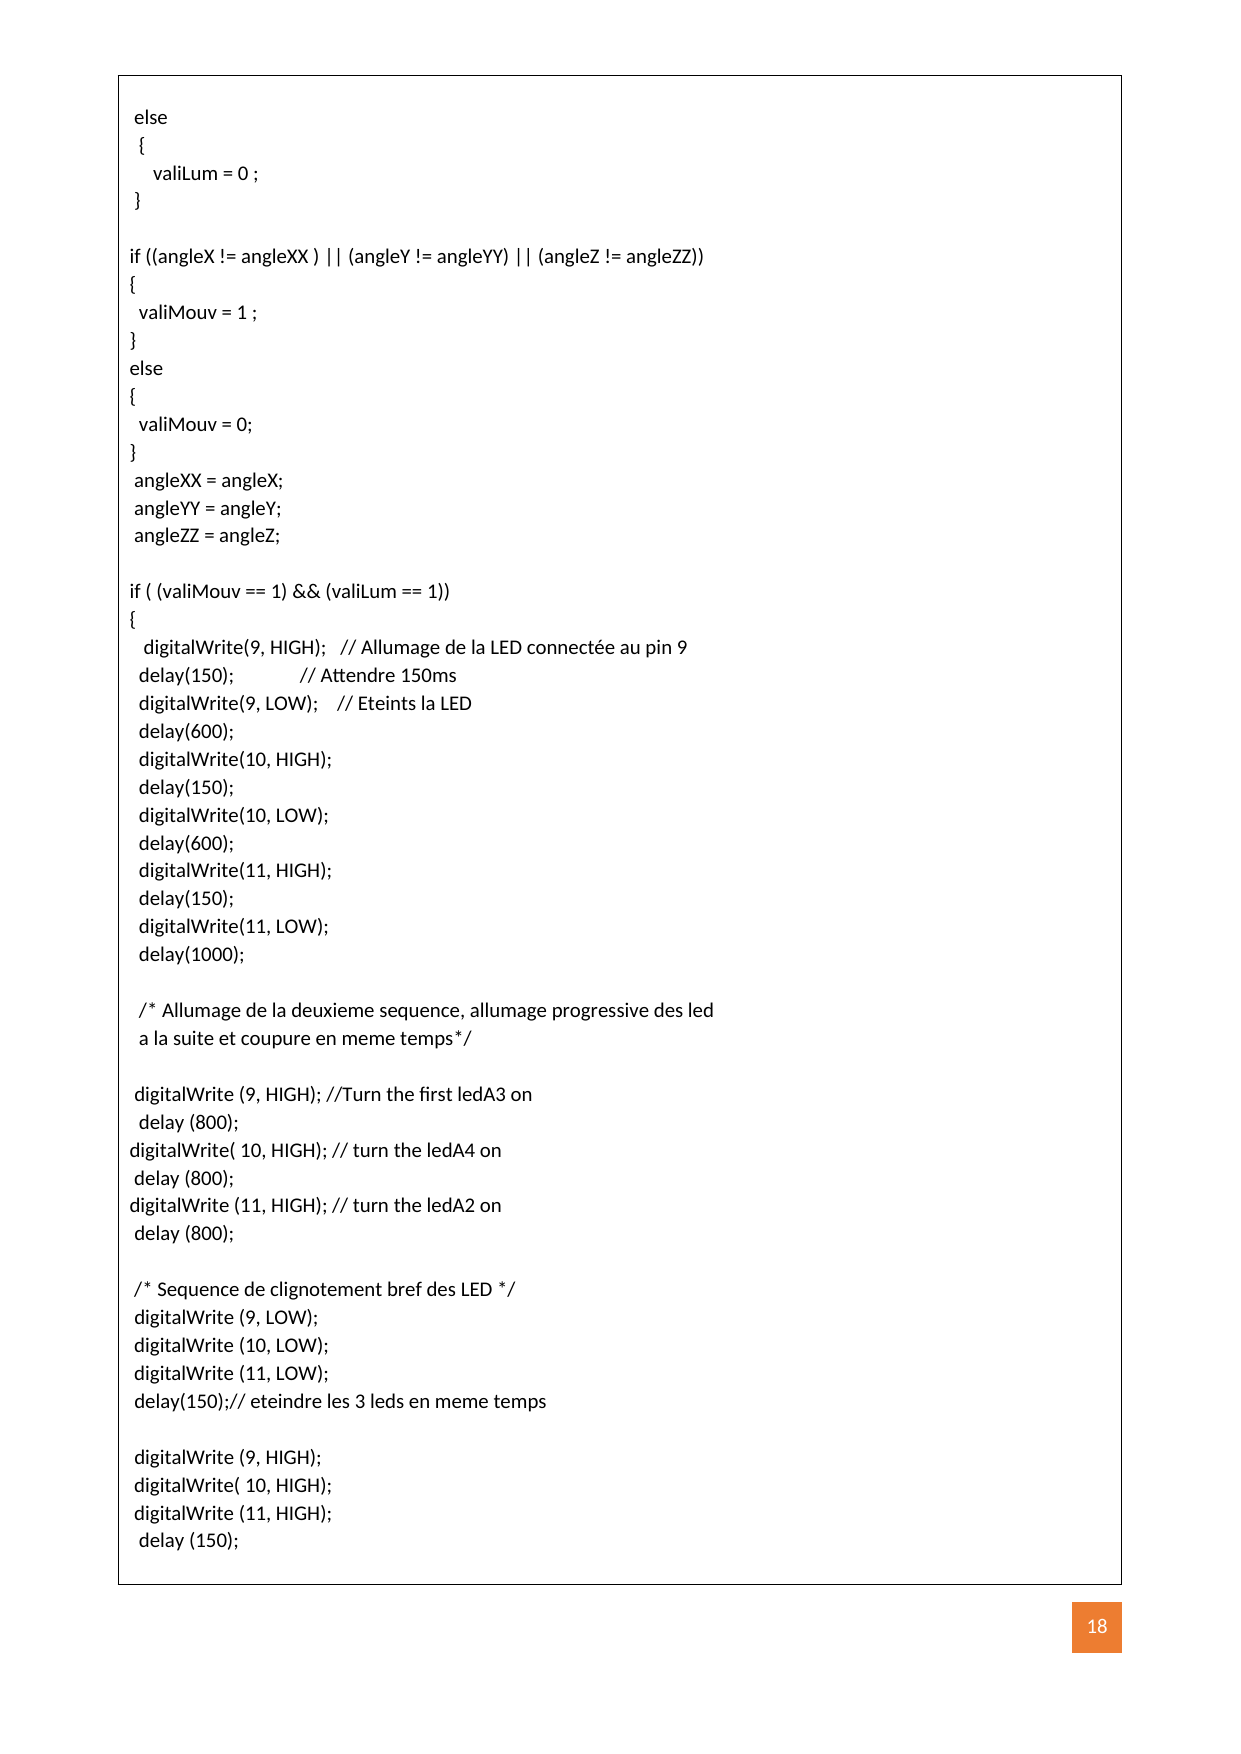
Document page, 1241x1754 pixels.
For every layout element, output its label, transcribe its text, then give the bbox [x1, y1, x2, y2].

table_header else { valiLum = 0 ; } if ((angleX != angleXX ) || (angleY != angleYY) || (angleZ != angleZZ)) { valiMouv = 1 ; } else { valiMouv = 0; } angleXX = angleX; angleYY = angleY; angleZZ = angleZ; if ( (valiMouv == 1) && (valiLum == 1)) { digitalWrite(9, HIGH); // Allumage de la LED connectée au pin 9 delay(150); // Attendre 150ms digitalWrite(9, LOW); // Eteints la LED delay(600); digitalWrite(10, HIGH); delay(150); digitalWrite(10, LOW); delay(600); digitalWrite(11, HIGH); delay(150); digitalWrite(11, LOW); delay(1000); /* Allumage de la deuxieme sequence, allumage progressive des led a la suite et coupure en meme temps*/ digitalWrite (9, HIGH); //Turn the first ledA3 on delay (800); digitalWrite( 10, HIGH); // turn the ledA4 on delay (800); digitalWrite (11, HIGH); // turn the ledA2 on delay (800); /* Sequence de clignotement bref des LED */ digitalWrite (9, LOW); digitalWrite (10, LOW); digitalWrite (11, LOW); delay(150);// eteindre les 3 leds en meme temps digitalWrite (9, HIGH); digitalWrite( 10, HIGH); digitalWrite (11, HIGH); delay (150); [119, 76, 1121, 1583]
